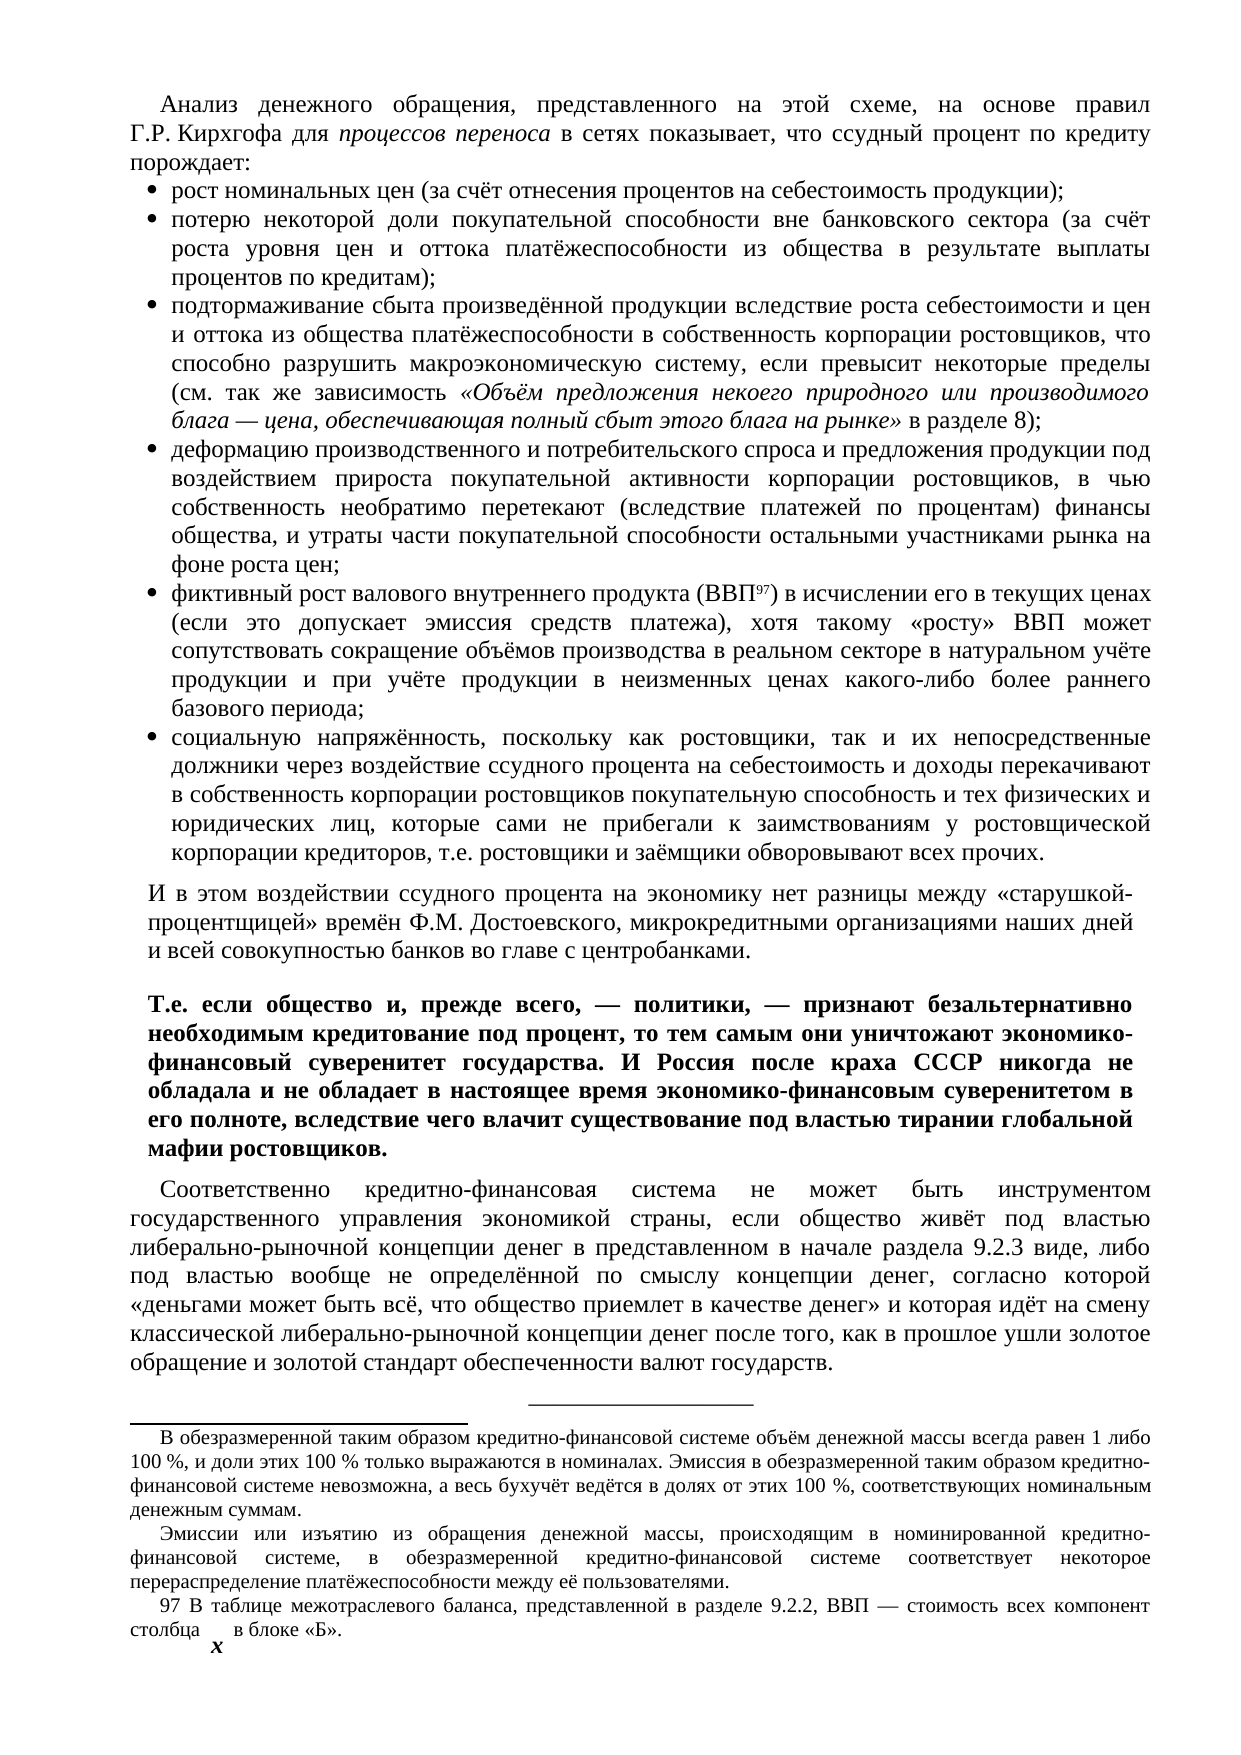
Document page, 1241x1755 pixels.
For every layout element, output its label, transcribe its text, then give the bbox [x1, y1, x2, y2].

list В таблице межотраслевого баланса, представленной в разделе 9.2.2, ВВП — стоимость всех компонент столбца в блоке «Б». [130, 1593, 1152, 1659]
list подтормаживание сбыта произведённой продукции вследствие роста себестоимости и цен и оттока из общества платёжеспособности в собственность корпорации ростовщиков, что способно разрушить макроэкономическую систему, если превысит некоторые пределы (см. так же зависимость «Объём предложения некоего природного или производимого блага — цена, обеспечивающая полный сбыт этого блага на рынке» в разделе 8); [148, 290, 1152, 434]
list потерю некоторой доли покупательной способности вне банковского сектора (за счёт роста уровня цен и оттока платёжеспособности из общества в результате выплаты процентов по кредитам); [148, 204, 1152, 290]
text Т.е. если общество и, прежде всего, — политики, — признают безальтернативно необходимым кредитование под процент, то тем самым они уничтожают экономико-финансовый суверенитет государства. И Россия после краха СССР никогда не обладала и не обладает в настоящее время экономико-финансовым суверенитетом в его полноте, вследствие чего влачит существование под властью тирании глобальной мафии ростовщиков. [148, 989, 1134, 1162]
list В обезразмеренной таким образом кредитно-финансовой системе объём денежной массы всегда равен 1 либо 100 %, и доли этих 100 % только выражаются в номиналах. Эмиссия в обезразмеренной таким образом кредитно-финансовой системе невозможна, а весь бухучёт ведётся в долях от этих 100 %, соответствующих номинальным денежным суммам. [130, 1424, 1152, 1521]
list Эмиссии или изъятию из обращения денежной массы, происходящим в номинированной кредитно-финансовой системе, в обезразмеренной кредитно-финансовой системе соответствует некоторое перераспределение платёжеспособности между её пользователями. [130, 1521, 1152, 1593]
text ————————— [130, 1388, 1152, 1417]
list социальную напряжённость, поскольку как ростовщики, так и их непосредственные должники через воздействие ссудного процента на себестоимость и доходы перекачивают в собственность корпорации ростовщиков покупательную способность и тех физических и юридических лиц, которые сами не прибегали к заимствованиям у ростовщической корпорации кредиторов, т.е. ростовщики и заёмщики обворовывают всех прочих. [148, 722, 1152, 865]
text И в этом воздействии ссудного процента на экономику нет разницы между «старушкой-процент­щицей» времён Ф.М. Достоевского, микрокредитными организациями наших дней и всей совокупностью банков во главе с центробанками. [148, 878, 1134, 964]
list рост номинальных цен (за счёт отнесения процентов на себестоимость продукции); [148, 175, 1152, 204]
text Соответственно кредитно-финансовая система не может быть инструментом государственного управления экономикой страны, если общество живёт под властью либерально-рыночной концепции денег в представленном в начале раздела 9.2.3 виде, либо под властью вообще не определённой по смыслу концепции денег, согласно которой «деньгами может быть всё, что общество приемлет в качестве денег» и которая идёт на смену классической либерально-рыночной концепции денег после того, как в прошлое ушли золотое обращение и золотой стандарт обеспеченности валют государств. [130, 1174, 1152, 1375]
list фиктивный рост валового внутреннего продукта (ВВП) в исчислении его в текущих ценах (если это допускает эмиссия средств платежа), хотя такому «росту» ВВП может сопутствовать сокращение объёмов производства в реальном секторе в натуральном учёте продукции и при учёте продукции в неизменных ценах какого-либо более раннего базового периода; [148, 578, 1152, 722]
text Анализ денежного обращения, представленного на этой схеме, на основе правил Г.Р. Кирхгофа для процессов переноса в сетях показывает, что ссудный процент по кредиту порождает: [130, 89, 1152, 175]
list деформацию производственного и потребительского спроса и предложения продукции под воздействием прироста покупательной активности корпорации ростовщиков, в чью собственность необратимо перетекают (вследствие платежей по процентам) финансы общества, и утраты части покупательной способности остальными участниками рынка на фоне роста цен; [148, 434, 1152, 578]
